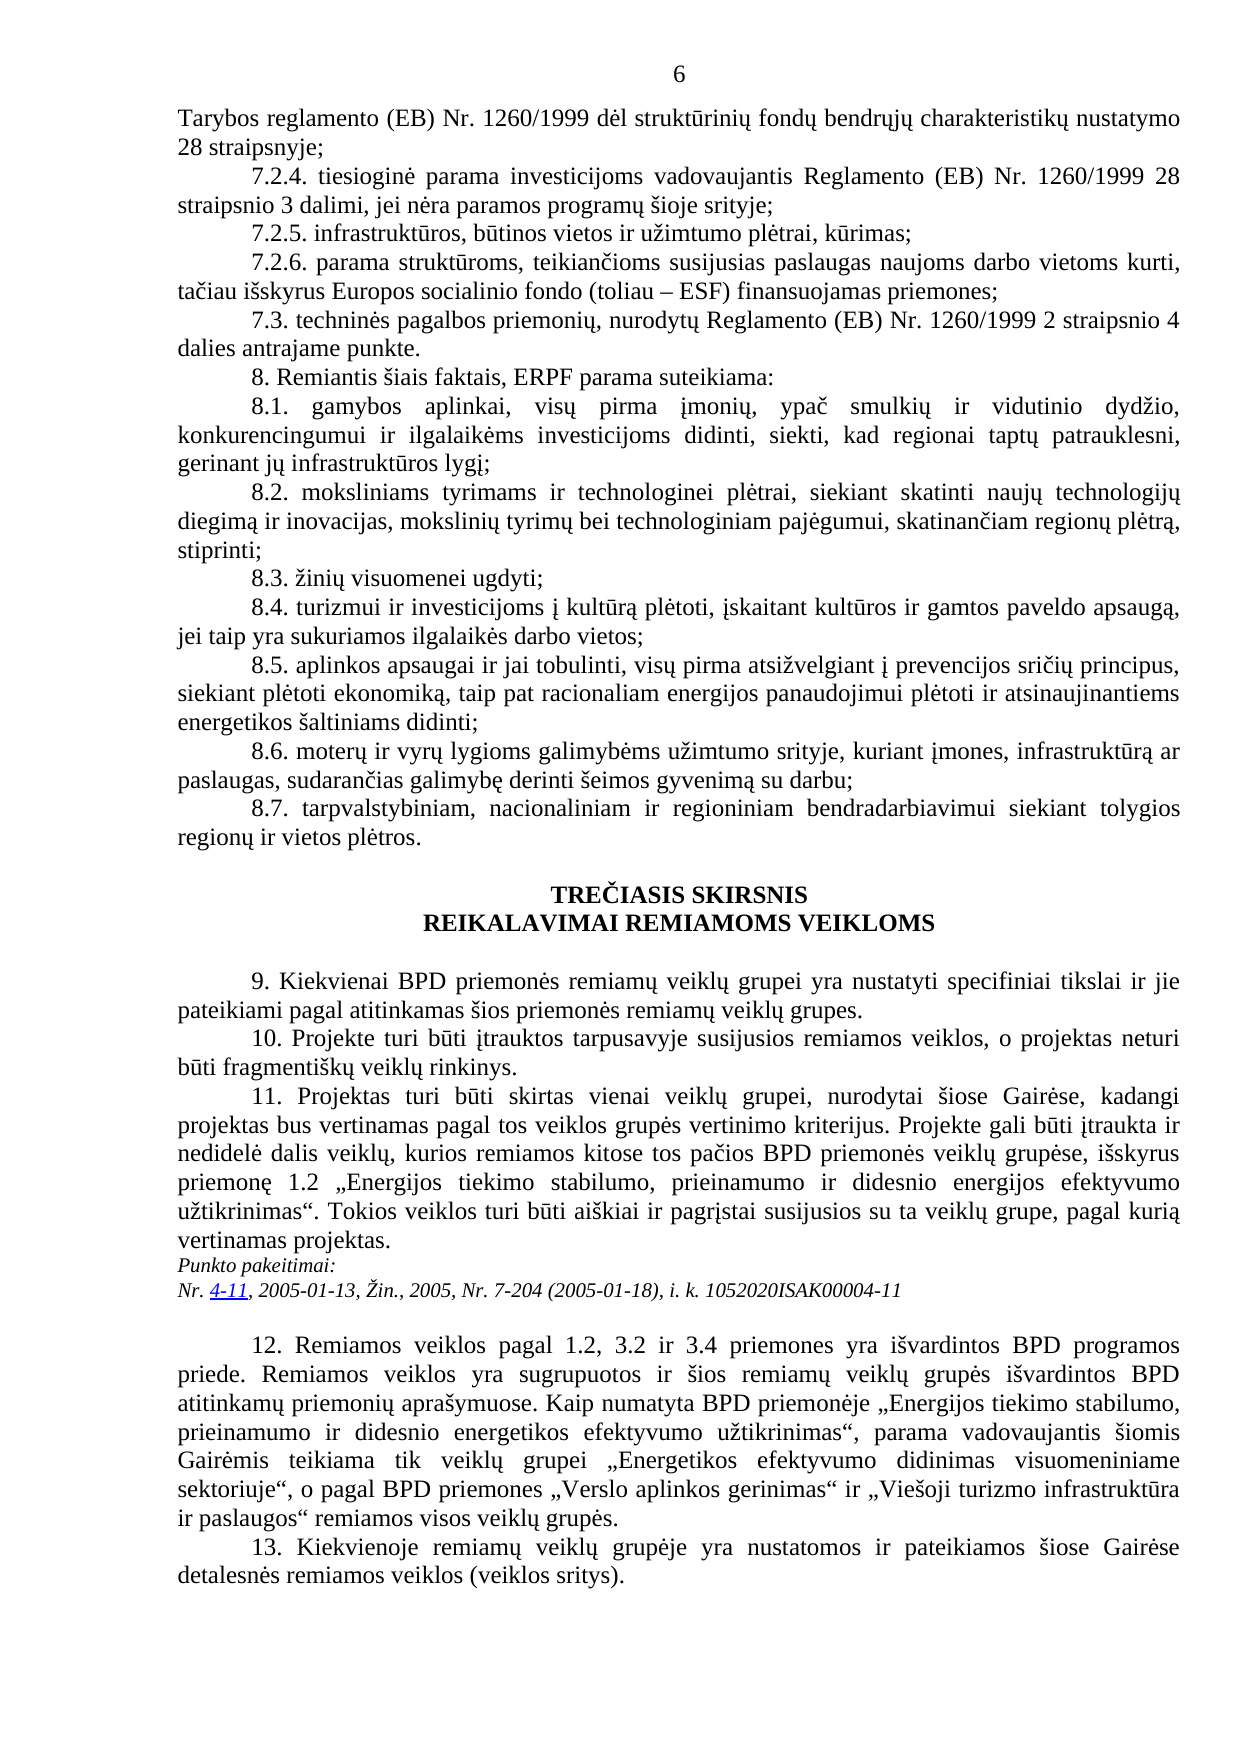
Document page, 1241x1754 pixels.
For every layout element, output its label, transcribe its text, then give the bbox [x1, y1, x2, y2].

text 8.7. tarpvalstybiniam, nacionaliniam ir regioniniam bendradarbiavimui siekiant tolygios regionų ir vietos plėtros. [177, 793, 1181, 851]
text trečiasis skirsnis [177, 880, 1181, 908]
text 8.2. moksliniams tyrimams ir technologinei plėtrai, siekiant skatinti naujų technologijų diegimą ir inovacijas, mokslinių tyrimų bei technologiniam pajėgumui, skatinančiam regionų plėtrą, stiprinti; [177, 477, 1181, 563]
text 8.6. moterų ir vyrų lygioms galimybėms užimtumo srityje, kuriant įmones, infrastruktūrą ar paslaugas, sudarančias galimybę derinti šeimos gyvenimą su darbu; [177, 736, 1181, 793]
text 10. Projekte turi būti įtrauktos tarpusavyje susijusios remiamos veiklos, o projektas neturi būti fragmentiškų veiklų rinkinys. [177, 1023, 1181, 1081]
text 8.4. turizmui ir investicijoms į kultūrą plėtoti, įskaitant kultūros ir gamtos paveldo apsaugą, jei taip yra sukuriamos ilgalaikės darbo vietos; [177, 592, 1181, 650]
text reikalavimai remiamoms veikloms [177, 908, 1181, 937]
text 7.2.5. infrastruktūros, būtinos vietos ir užimtumo plėtrai, kūrimas; [177, 218, 1181, 247]
text 13. Kiekvienoje remiamų veiklų grupėje yra nustatomos ir pateikiamos šiose Gairėse detalesnės remiamos veiklos (veiklos sritys). [177, 1532, 1181, 1589]
text 8.5. aplinkos apsaugai ir jai tobulinti, visų pirma atsižvelgiant į prevencijos sričių principus, siekiant plėtoti ekonomiką, taip pat racionaliam energijos panaudojimui plėtoti ir atsinaujinantiems energetikos šaltiniams didinti; [177, 650, 1181, 736]
text Punkto pakeitimai: [177, 1253, 1181, 1277]
text 7.2.4. tiesioginė parama investicijoms vadovaujantis Reglamento (EB) Nr. 1260/1999 28 straipsnio 3 dalimi, jei nėra paramos programų šioje srityje; [177, 161, 1181, 218]
text 11. Projektas turi būti skirtas vienai veiklų grupei, nurodytai šiose Gairėse, kadangi projektas bus vertinamas pagal tos veiklos grupės vertinimo kriterijus. Projekte gali būti įtraukta ir nedidelė dalis veiklų, kurios remiamos kitose tos pačios BPD priemonės veiklų grupėse, išskyrus priemonę 1.2 „Energijos tiekimo stabilumo, prieinamumo ir didesnio energijos efektyvumo užtikrinimas“. Tokios veiklos turi būti aiškiai ir pagrįstai susijusios su ta veiklų grupe, pagal kurią vertinamas projektas. [177, 1081, 1181, 1253]
text 12. Remiamos veiklos pagal 1.2, 3.2 ir 3.4 priemones yra išvardintos BPD programos priede. Remiamos veiklos yra sugrupuotos ir šios remiamų veiklų grupės išvardintos BPD atitinkamų priemonių aprašymuose. Kaip numatyta BPD priemonėje „Energijos tiekimo stabilumo, prieinamumo ir didesnio energetikos efektyvumo užtikrinimas“, parama vadovaujantis šiomis Gairėmis teikiama tik veiklų grupei „Energetikos efektyvumo didinimas visuomeniniame sektoriuje“, o pagal BPD priemones „Verslo aplinkos gerinimas“ ir „Viešoji turizmo infrastruktūra ir paslaugos“ remiamos visos veiklų grupės. [177, 1330, 1181, 1532]
text 8. Remiantis šiais faktais, ERPF parama suteikiama: [177, 362, 1181, 391]
text 7.2.6. parama struktūroms, teikiančioms susijusias paslaugas naujoms darbo vietoms kurti, tačiau išskyrus Europos socialinio fondo (toliau – ESF) finansuojamas priemones; [177, 247, 1181, 305]
text 8.1. gamybos aplinkai, visų pirma įmonių, ypač smulkių ir vidutinio dydžio, konkurencingumui ir ilgalaikėms investicijoms didinti, siekti, kad regionai taptų patrauklesni, gerinant jų infrastruktūros lygį; [177, 391, 1181, 477]
text 8.3. žinių visuomenei ugdyti; [177, 563, 1181, 592]
text Tarybos reglamento (EB) Nr. 1260/1999 dėl struktūrinių fondų bendrųjų charakteristikų nustatymo 28 straipsnyje; [177, 103, 1181, 161]
text Nr. 4-11, 2005-01-13, Žin., 2005, Nr. 7-204 (2005-01-18), i. k. 1052020ISAK00004-11 [177, 1277, 1181, 1302]
text 9. Kiekvienai BPD priemonės remiamų veiklų grupei yra nustatyti specifiniai tikslai ir jie pateikiami pagal atitinkamas šios priemonės remiamų veiklų grupes. [177, 966, 1181, 1023]
text 7.3. techninės pagalbos priemonių, nurodytų Reglamento (EB) Nr. 1260/1999 2 straipsnio 4 dalies antrajame punkte. [177, 305, 1181, 362]
